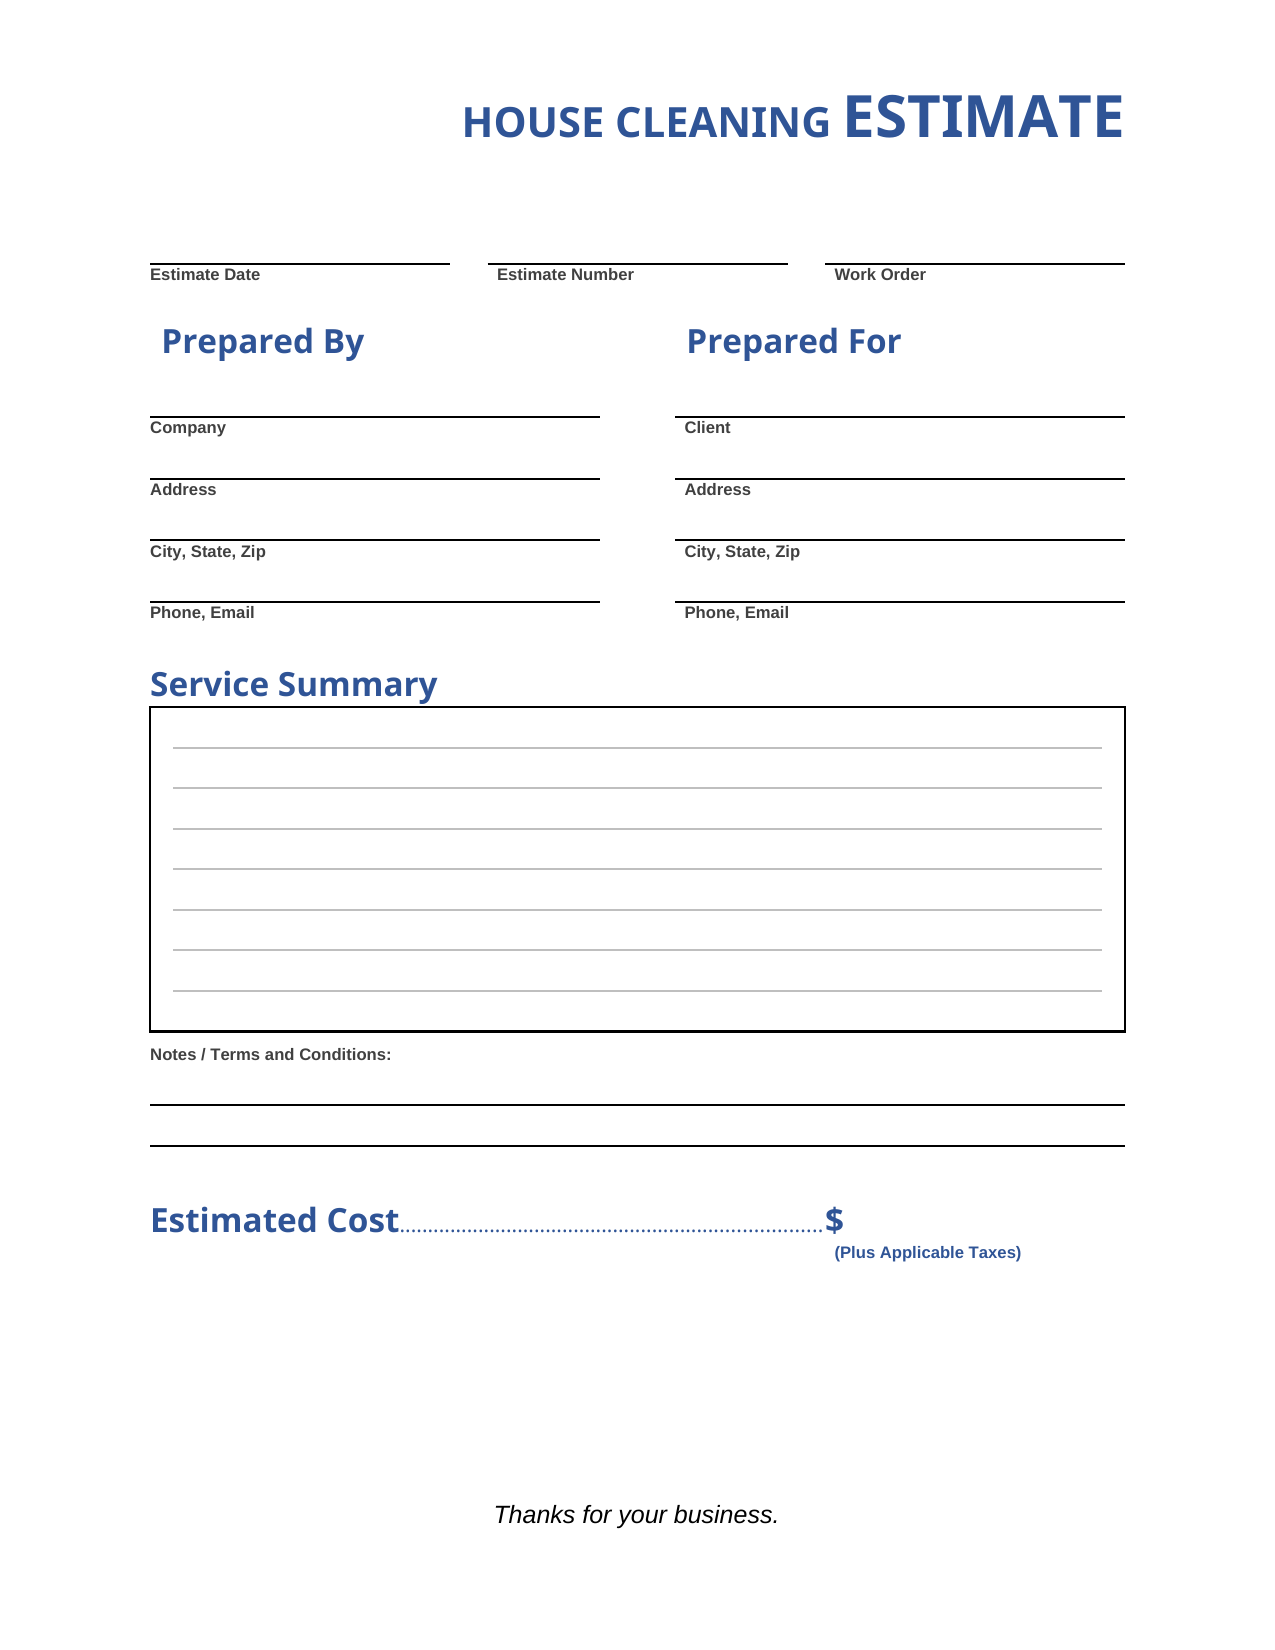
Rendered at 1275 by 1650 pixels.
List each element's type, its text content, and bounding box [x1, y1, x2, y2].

table_cell [173, 951, 1102, 990]
text Company Client [150, 418, 1125, 437]
text City, State, Zip City, State, Zip [150, 541, 1125, 561]
table_cell [1102, 828, 1124, 868]
table_header [151, 708, 173, 747]
text Phone, Email Phone, Email [150, 603, 1125, 622]
text Service Summary [150, 661, 1125, 706]
table_header [675, 499, 1125, 539]
table_header [600, 318, 675, 363]
table_header [825, 223, 1125, 263]
table_header [150, 437, 600, 478]
table_header [788, 223, 825, 263]
table_cell [1102, 787, 1124, 828]
table_header [600, 437, 675, 478]
text HOUSE CLEANING ESTIMATE [150, 75, 1125, 154]
table_cell [173, 992, 1102, 1030]
table_header [675, 561, 1125, 601]
table_cell [151, 949, 173, 990]
table_header [600, 375, 675, 416]
table_cell [151, 909, 173, 949]
table_cell [1102, 868, 1124, 909]
table_cell [1102, 909, 1124, 949]
table_header [488, 223, 787, 263]
table_header [173, 708, 1102, 747]
table_cell [151, 787, 173, 828]
table_cell [173, 789, 1102, 828]
table_header [675, 437, 1125, 478]
table_header [150, 1064, 1125, 1104]
text Estimate Date Estimate Number Work Order [150, 265, 1125, 284]
table_cell [1102, 747, 1124, 787]
table_cell [151, 990, 173, 1030]
table_cell [151, 828, 173, 868]
table_header [150, 561, 600, 601]
table_cell [173, 911, 1102, 949]
table_header [150, 499, 600, 539]
table_cell [150, 1106, 1125, 1145]
table_cell [173, 870, 1102, 909]
text Estimated Cost $ [150, 1197, 1125, 1243]
table_cell [1102, 949, 1124, 990]
table_header Prepared For [675, 318, 1125, 363]
table_cell [151, 747, 173, 787]
table_header [450, 223, 487, 263]
table_header Prepared By [150, 318, 600, 363]
table_header [600, 561, 675, 601]
table_header [150, 375, 600, 416]
table_cell [173, 830, 1102, 868]
table_header [150, 223, 450, 263]
table_cell [151, 868, 173, 909]
table_cell [1102, 990, 1124, 1030]
table_header [1102, 708, 1124, 747]
table_header [600, 499, 675, 539]
text Address Address [150, 480, 1125, 499]
table_header [675, 375, 1125, 416]
text Notes / Terms and Conditions: [150, 1044, 1125, 1064]
table_cell [173, 749, 1102, 787]
text (Plus Applicable Taxes) [150, 1243, 1125, 1262]
